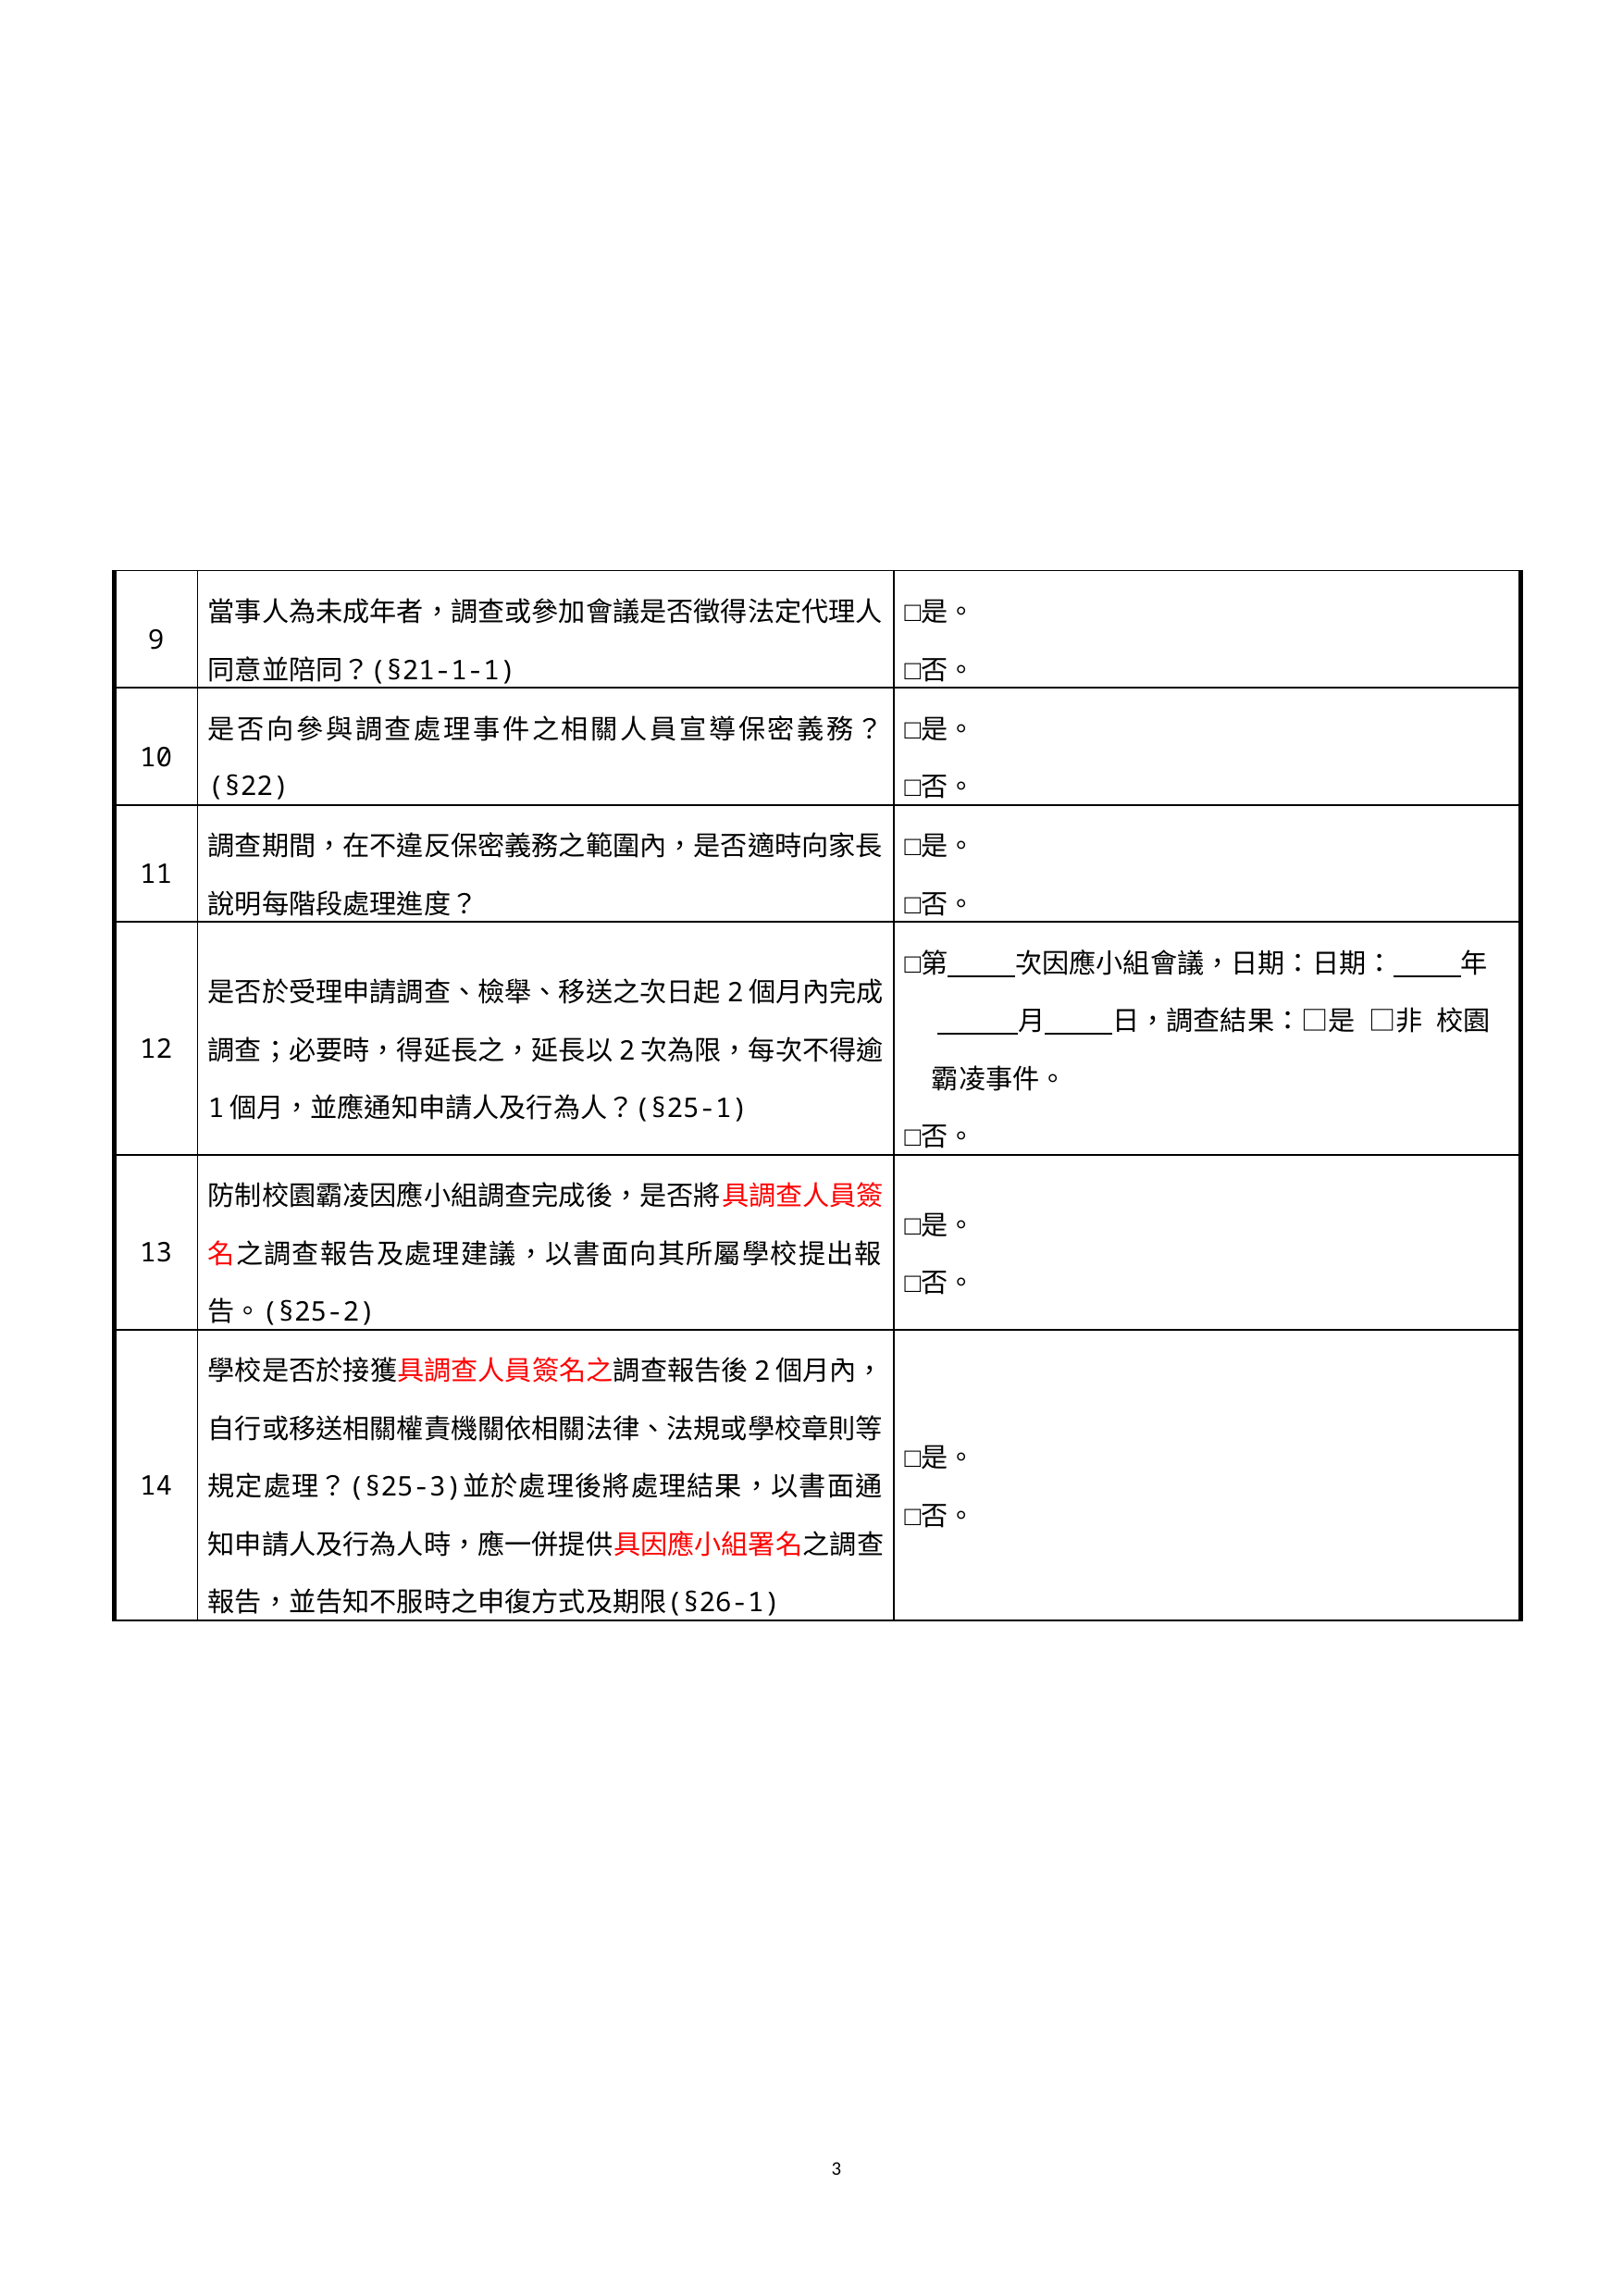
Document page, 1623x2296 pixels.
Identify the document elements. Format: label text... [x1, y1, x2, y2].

table_cell 9 [117, 571, 197, 687]
table_cell □第 次因應小組會議，日期：日期： 年 月 日，調查結果：□是 □非 校園霸凌事件。 □否。 [895, 923, 1518, 1154]
table_cell □是。 □否。 [895, 1331, 1518, 1620]
table_cell 當事人為未成年者，調查或參加會議是否徵得法定代理人同意並陪同？(§21-1-1) [198, 571, 893, 687]
table_cell 13 [117, 1156, 197, 1329]
table_cell □是。 □否。 [895, 1156, 1518, 1329]
table_cell 12 [117, 923, 197, 1154]
table_cell □是。 □否。 [895, 806, 1518, 921]
table_cell 是否於受理申請調查、檢舉、移送之次日起2個月內完成調查；必要時，得延長之，延長以2次為限，每次不得逾1個月，並應通知申請人及行為人？(§25-1) [198, 923, 893, 1154]
table_cell 防制校園霸凌因應小組調查完成後，是否將具調查人員簽名之調查報告及處理建議，以書面向其所屬學校提出報告。(§25-2) [198, 1156, 893, 1329]
table_cell 學校是否於接獲具調查人員簽名之調查報告後2個月內，自行或移送相關權責機關依相關法律、法規或學校章則等規定處理？(§25-3)並於處理後將處理結果，以書面通知申請人及行為人時，應一併提供具因應小組署名之調查報告，並告知不服時之申復方式及期限(§26-1) [198, 1331, 893, 1620]
table_cell □是。 □否。 [895, 571, 1518, 687]
table_cell 調查期間，在不違反保密義務之範圍內，是否適時向家長說明每階段處理進度？ [198, 806, 893, 921]
table_cell □是。 □否。 [895, 689, 1518, 804]
table_cell 是否向參與調查處理事件之相關人員宣導保密義務？(§22) [198, 689, 893, 804]
table_cell 11 [117, 806, 197, 921]
table_cell 10 [117, 689, 197, 804]
table_cell 14 [117, 1331, 197, 1620]
